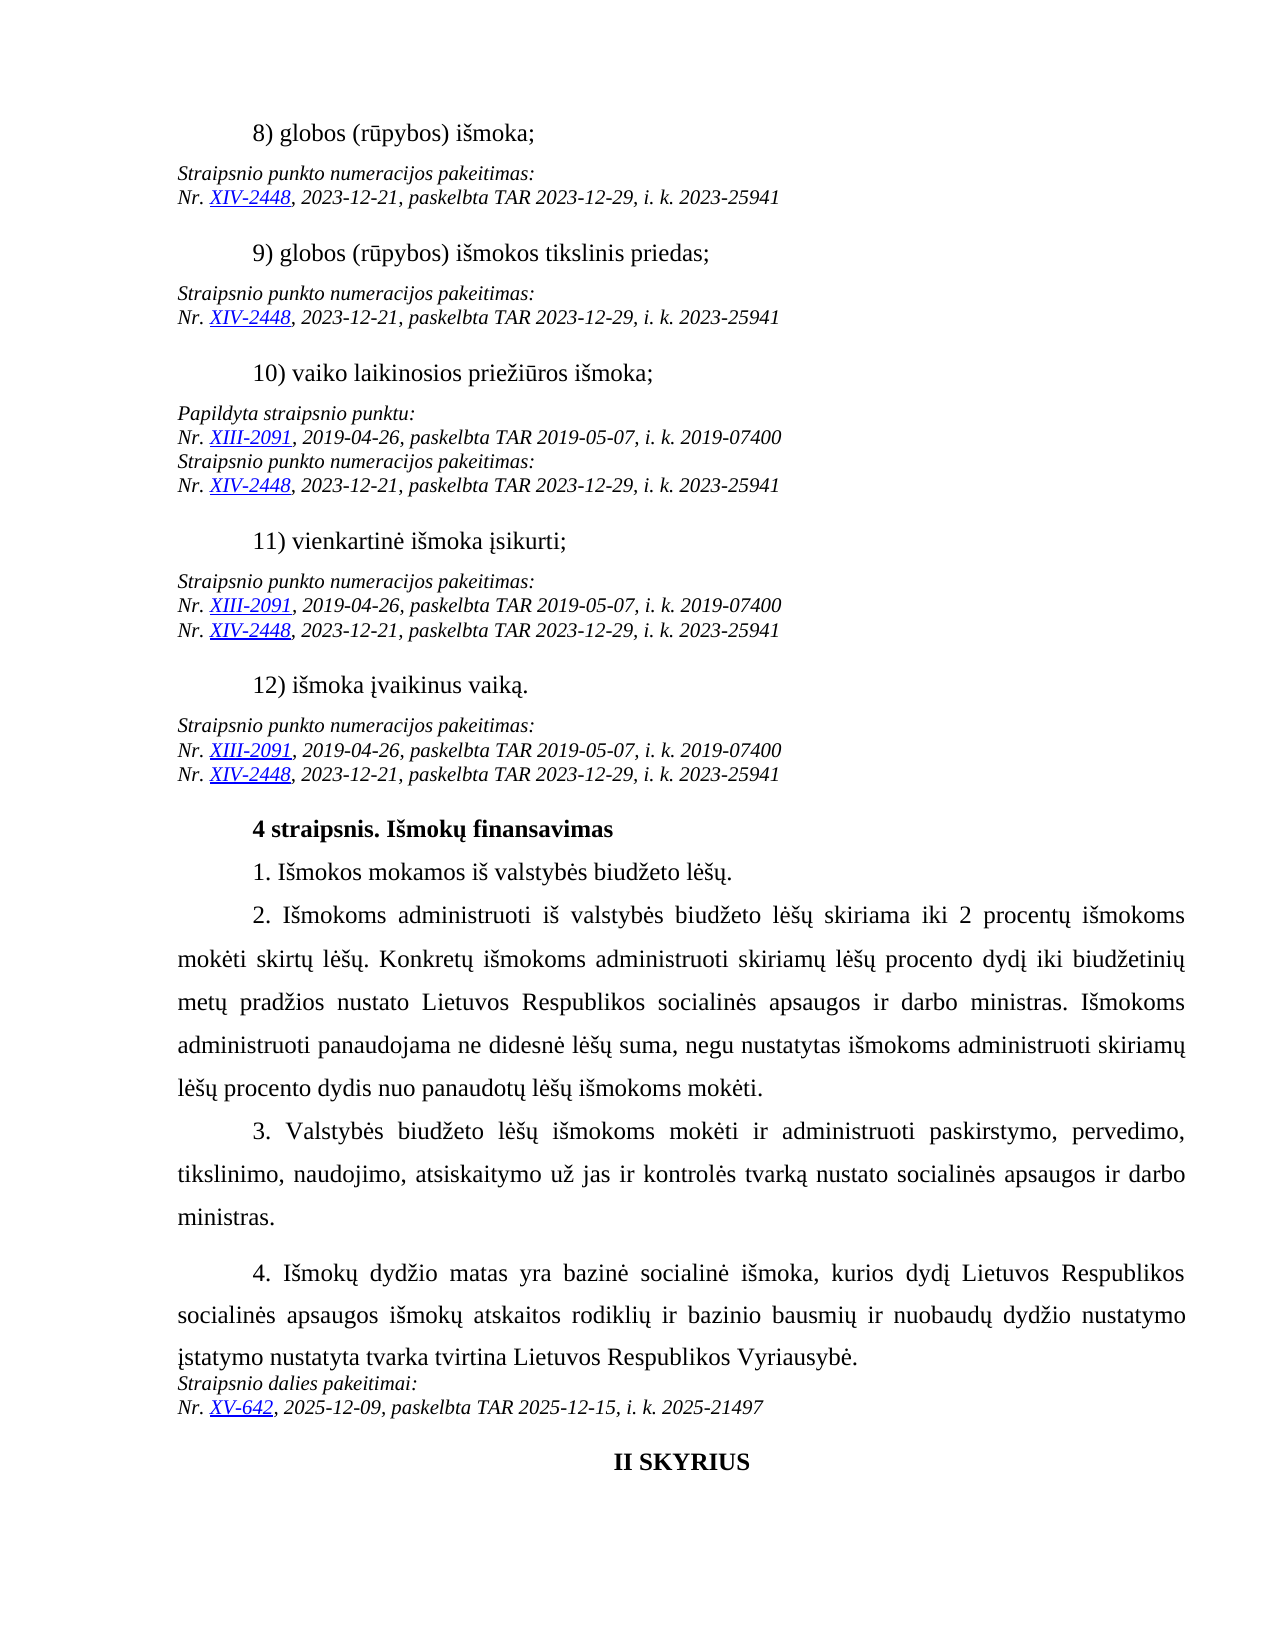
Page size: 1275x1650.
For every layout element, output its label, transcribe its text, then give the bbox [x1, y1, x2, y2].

text 4 straipsnis. Išmokų finansavimas [177, 814, 1186, 843]
text 3. Valstybės biudžeto lėšų išmokoms mokėti ir administruoti paskirstymo, pervedimo, tikslinimo, naudojimo, atsiskaitymo už jas ir kontrolės tvarką nustato socialinės apsaugos ir darbo ministras. [177, 1116, 1186, 1231]
text Nr. XIV-2448, 2023-12-21, paskelbta TAR 2023-12-29, i. k. 2023-25941 [177, 305, 1186, 329]
text 4. Išmokų dydžio matas yra bazinė socialinė išmoka, kurios dydį Lietuvos Respublikos socialinės apsaugos išmokų atskaitos rodiklių ir bazinio bausmių ir nuobaudų dydžio nustatymo įstatymo nustatyta tvarka tvirtina Lietuvos Respublikos Vyriausybė. [177, 1246, 1186, 1371]
text Nr. XIII-2091, 2019-04-26, paskelbta TAR 2019-05-07, i. k. 2019-07400 [177, 593, 1186, 617]
text Nr. XIII-2091, 2019-04-26, paskelbta TAR 2019-05-07, i. k. 2019-07400 [177, 425, 1186, 449]
text 1. Išmokos mokamos iš valstybės biudžeto lėšų. [177, 857, 1186, 886]
text Nr. XIV-2448, 2023-12-21, paskelbta TAR 2023-12-29, i. k. 2023-25941 [177, 762, 1186, 786]
text 12) išmoka įvaikinus vaiką. [177, 670, 1186, 699]
text Straipsnio punkto numeracijos pakeitimas: [177, 449, 1186, 473]
text Nr. XIII-2091, 2019-04-26, paskelbta TAR 2019-05-07, i. k. 2019-07400 [177, 737, 1186, 762]
text Nr. XIV-2448, 2023-12-21, paskelbta TAR 2023-12-29, i. k. 2023-25941 [177, 473, 1186, 497]
text Nr. XV-642, 2025-12-09, paskelbta TAR 2025-12-15, i. k. 2025-21497 [177, 1395, 1186, 1419]
text Straipsnio punkto numeracijos pakeitimas: [177, 569, 1186, 593]
text II SKYRIUS [177, 1447, 1186, 1476]
text Straipsnio punkto numeracijos pakeitimas: [177, 161, 1186, 185]
text Papildyta straipsnio punktu: [177, 401, 1186, 425]
text Nr. XIV-2448, 2023-12-21, paskelbta TAR 2023-12-29, i. k. 2023-25941 [177, 617, 1186, 642]
text 10) vaiko laikinosios priežiūros išmoka; [177, 358, 1186, 387]
text Straipsnio punkto numeracijos pakeitimas: [177, 281, 1186, 305]
text Straipsnio punkto numeracijos pakeitimas: [177, 713, 1186, 737]
text 2. Išmokoms administruoti iš valstybės biudžeto lėšų skiriama iki 2 procentų išmokoms mokėti skirtų lėšų. Konkretų išmokoms administruoti skiriamų lėšų procento dydį iki biudžetinių metų pradžios nustato Lietuvos Respublikos socialinės apsaugos ir darbo ministras. Išmokoms administruoti panaudojama ne didesnė lėšų suma, negu nustatytas išmokoms administruoti skiriamų lėšų procento dydis nuo panaudotų lėšų išmokoms mokėti. [177, 901, 1186, 1102]
text Straipsnio dalies pakeitimai: [177, 1371, 1186, 1395]
text 9) globos (rūpybos) išmokos tikslinis priedas; [177, 238, 1186, 267]
text Nr. XIV-2448, 2023-12-21, paskelbta TAR 2023-12-29, i. k. 2023-25941 [177, 185, 1186, 209]
text 11) vienkartinė išmoka įsikurti; [177, 526, 1186, 555]
text 8) globos (rūpybos) išmoka; [177, 118, 1186, 147]
